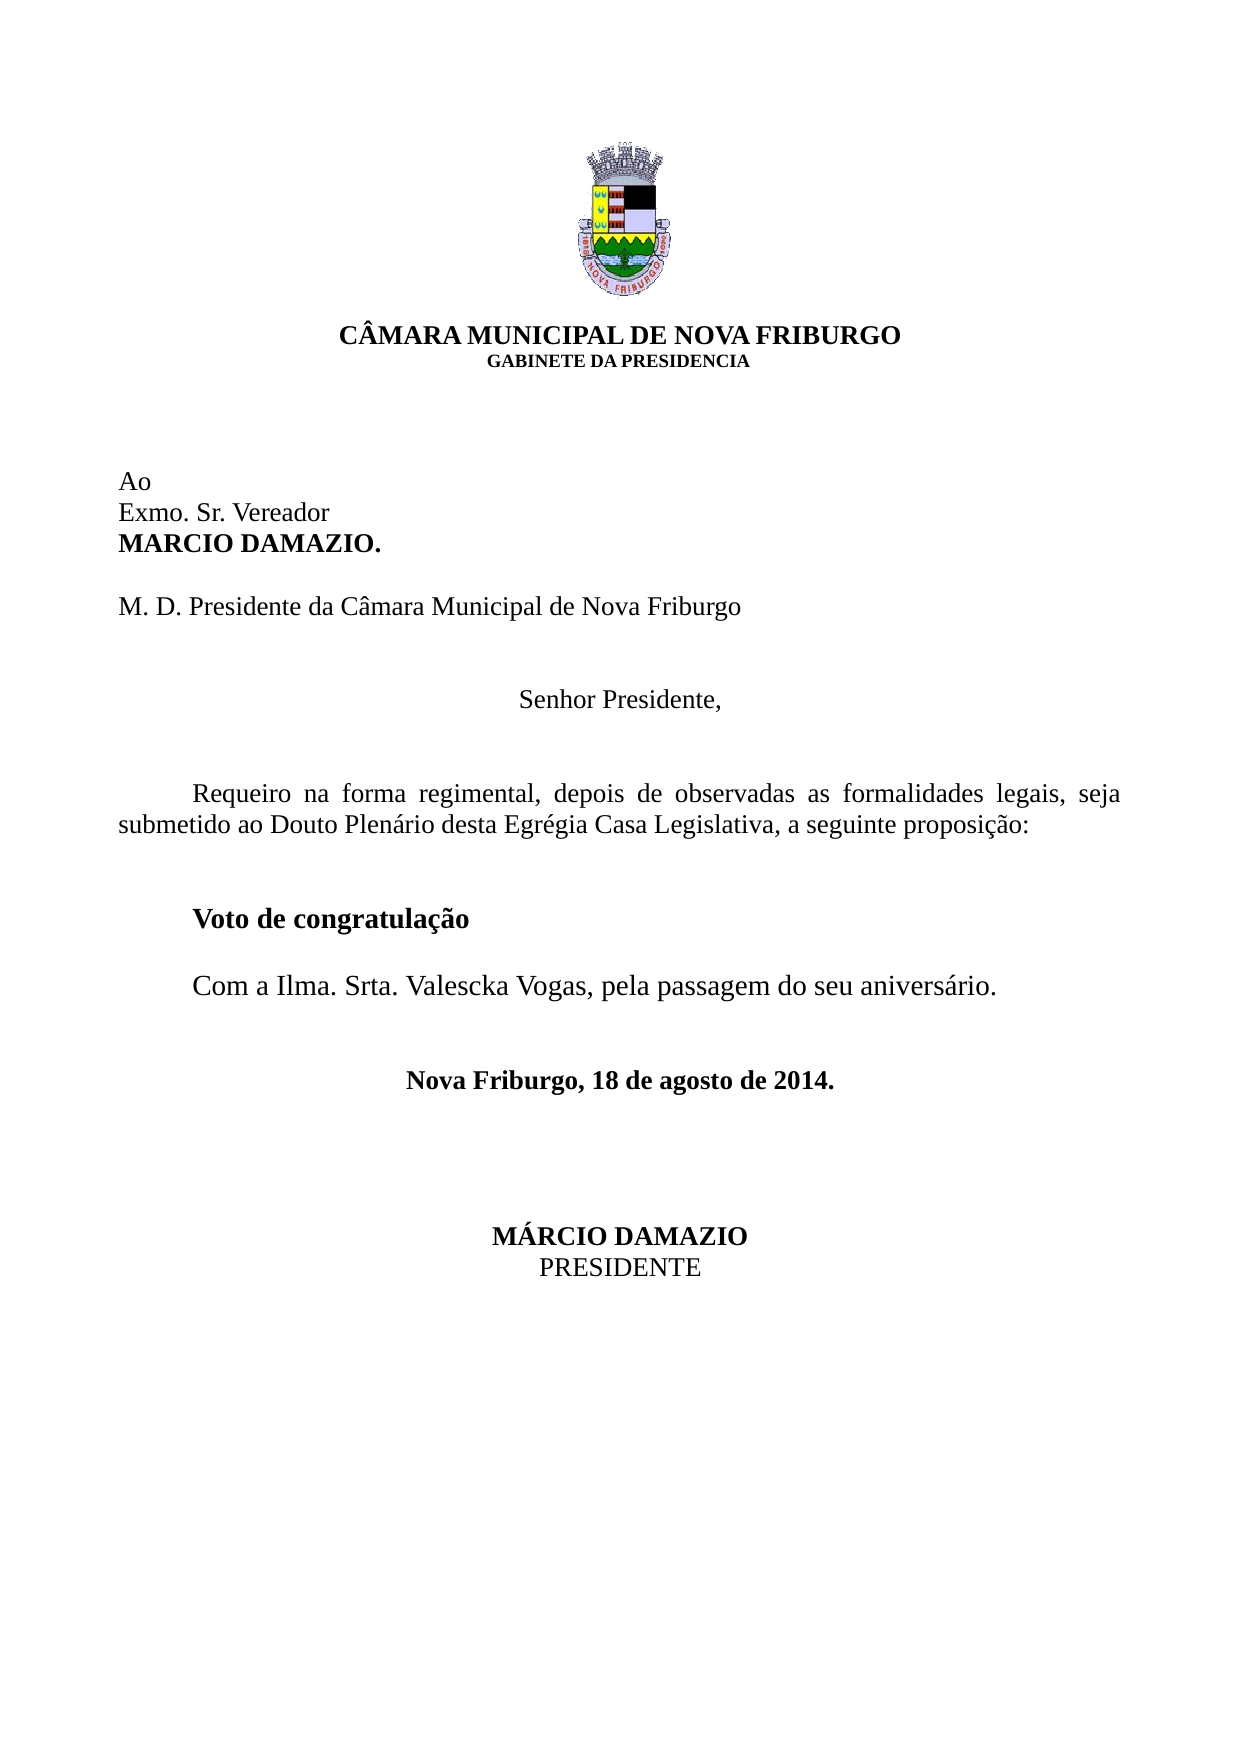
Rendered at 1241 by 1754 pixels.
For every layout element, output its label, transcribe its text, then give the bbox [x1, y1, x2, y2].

text Exmo. Sr. Vereador [118, 496, 1122, 527]
text CÂMARA MUNICIPAL DE NOVA FRIBURGO [118, 319, 1122, 350]
text Ao [118, 465, 1122, 496]
text Com a Ilma. Srta. Valescka Vogas, pela passagem do seu aniversário. [118, 968, 1122, 1002]
text MÁRCIO DAMAZIO [118, 1220, 1122, 1251]
text MARCIO DAMAZIO. [118, 527, 1122, 559]
text GABINETE DA PRESIDENCIA [118, 350, 1122, 372]
picture [563, 127, 677, 310]
text PRESIDENTE [118, 1251, 1122, 1282]
text Nova Friburgo, 18 de agosto de 2014. [118, 1064, 1122, 1095]
list D. Presidente da Câmara Municipal de Nova Friburgo [118, 590, 1122, 621]
text Requeiro na forma regimental, depois de observadas as formalidades legais, seja submetido ao Douto Plenário desta Egrégia Casa Legislativa, a seguinte proposição: [118, 777, 1122, 839]
text Senhor Presidente, [118, 683, 1122, 714]
text Voto de congratulação [118, 901, 1122, 935]
